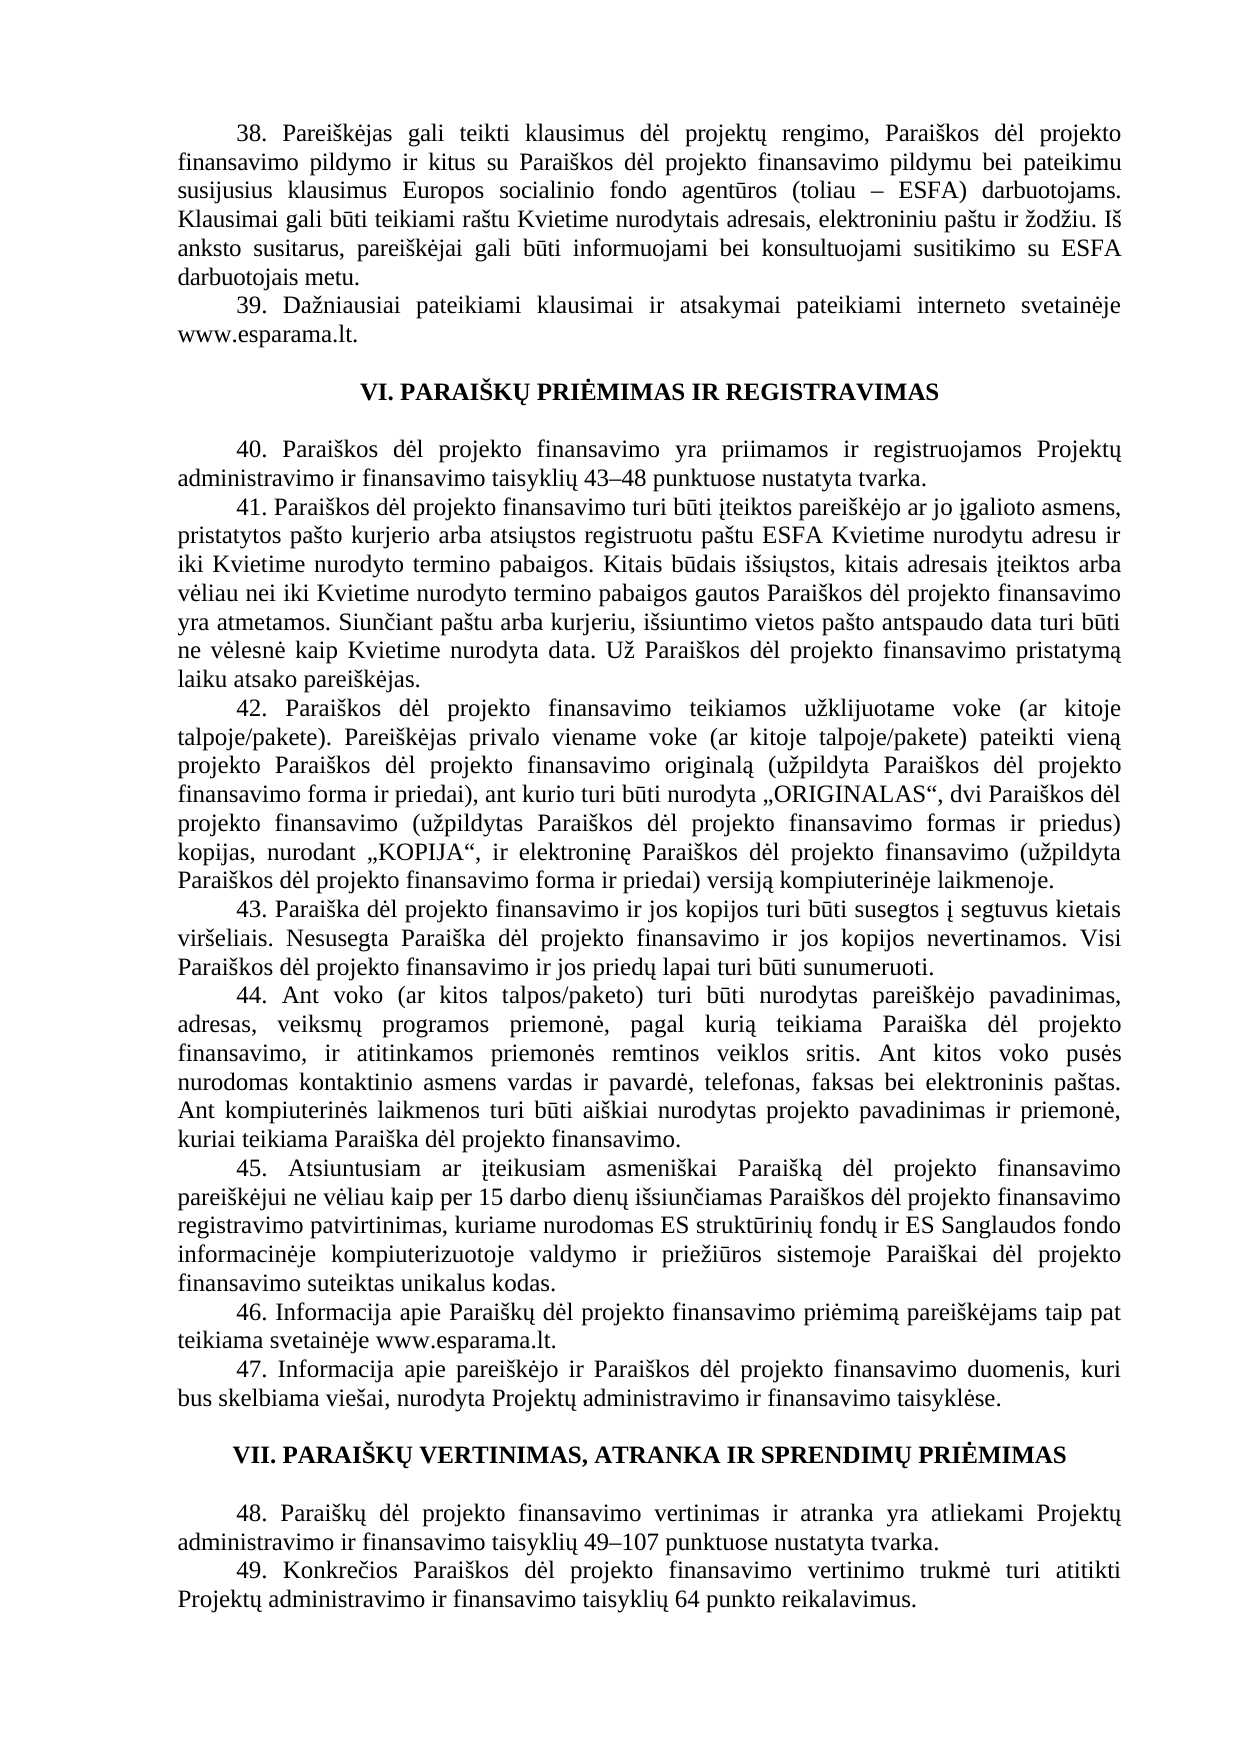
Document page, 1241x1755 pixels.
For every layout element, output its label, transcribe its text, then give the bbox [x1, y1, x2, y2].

text 44. Ant voko (ar kitos talpos/paketo) turi būti nurodytas pareiškėjo pavadinimas, adresas, veiksmų programos priemonė, pagal kurią teikiama Paraiška dėl projekto finansavimo, ir atitinkamos priemonės remtinos veiklos sritis. Ant kitos voko pusės nurodomas kontaktinio asmens vardas ir pavardė, telefonas, faksas bei elektroninis paštas. Ant kompiuterinės laikmenos turi būti aiškiai nurodytas projekto pavadinimas ir priemonė, kuriai teikiama Paraiška dėl projekto finansavimo. [177, 981, 1122, 1153]
text 40. Paraiškos dėl projekto finansavimo yra priimamos ir registruojamos Projektų administravimo ir finansavimo taisyklių 43–48 punktuose nustatyta tvarka. [177, 434, 1122, 492]
text 38. Pareiškėjas gali teikti klausimus dėl projektų rengimo, Paraiškos dėl projekto finansavimo pildymo ir kitus su Paraiškos dėl projekto finansavimo pildymu bei pateikimu susijusius klausimus Europos socialinio fondo agentūros (toliau – ESFA) darbuotojams. Klausimai gali būti teikiami raštu Kvietime nurodytais adresais, elektroniniu paštu ir žodžiu. Iš anksto susitarus, pareiškėjai gali būti informuojami bei konsultuojami susitikimo su ESFA darbuotojais metu. [177, 118, 1122, 291]
text 43. Paraiška dėl projekto finansavimo ir jos kopijos turi būti susegtos į segtuvus kietais viršeliais. Nesusegta Paraiška dėl projekto finansavimo ir jos kopijos nevertinamos. Visi Paraiškos dėl projekto finansavimo ir jos priedų lapai turi būti sunumeruoti. [177, 894, 1122, 981]
text 46. Informacija apie Paraiškų dėl projekto finansavimo priėmimą pareiškėjams taip pat teikiama svetainėje www.esparama.lt. [177, 1297, 1122, 1354]
text 49. Konkrečios Paraiškos dėl projekto finansavimo vertinimo trukmė turi atitikti Projektų administravimo ir finansavimo taisyklių 64 punkto reikalavimus. [177, 1556, 1122, 1613]
text 45. Atsiuntusiam ar įteikusiam asmeniškai Paraišką dėl projekto finansavimo pareiškėjui ne vėliau kaip per 15 darbo dienų išsiunčiamas Paraiškos dėl projekto finansavimo registravimo patvirtinimas, kuriame nurodomas ES struktūrinių fondų ir ES Sanglaudos fondo informacinėje kompiuterizuotoje valdymo ir priežiūros sistemoje Paraiškai dėl projekto finansavimo suteiktas unikalus kodas. [177, 1153, 1122, 1297]
text VI. PARAIŠKŲ PRIĖMIMAS IR REGISTRAVIMAS [177, 377, 1122, 406]
text 48. Paraiškų dėl projekto finansavimo vertinimas ir atranka yra atliekami Projektų administravimo ir finansavimo taisyklių 49–107 punktuose nustatyta tvarka. [177, 1498, 1122, 1556]
text 41. Paraiškos dėl projekto finansavimo turi būti įteiktos pareiškėjo ar jo įgalioto asmens, pristatytos pašto kurjerio arba atsiųstos registruotu paštu ESFA Kvietime nurodytu adresu ir iki Kvietime nurodyto termino pabaigos. Kitais būdais išsiųstos, kitais adresais įteiktos arba vėliau nei iki Kvietime nurodyto termino pabaigos gautos Paraiškos dėl projekto finansavimo yra atmetamos. Siunčiant paštu arba kurjeriu, išsiuntimo vietos pašto antspaudo data turi būti ne vėlesnė kaip Kvietime nurodyta data. Už Paraiškos dėl projekto finansavimo pristatymą laiku atsako pareiškėjas. [177, 492, 1122, 693]
text 47. Informacija apie pareiškėjo ir Paraiškos dėl projekto finansavimo duomenis, kuri bus skelbiama viešai, nurodyta Projektų administravimo ir finansavimo taisyklėse. [177, 1354, 1122, 1412]
text 42. Paraiškos dėl projekto finansavimo teikiamos užklijuotame voke (ar kitoje talpoje/pakete). Pareiškėjas privalo viename voke (ar kitoje talpoje/pakete) pateikti vieną projekto Paraiškos dėl projekto finansavimo originalą (užpildyta Paraiškos dėl projekto finansavimo forma ir priedai), ant kurio turi būti nurodyta „ORIGINALAS“, dvi Paraiškos dėl projekto finansavimo (užpildytas Paraiškos dėl projekto finansavimo formas ir priedus) kopijas, nurodant „KOPIJA“, ir elektroninę Paraiškos dėl projekto finansavimo (užpildyta Paraiškos dėl projekto finansavimo forma ir priedai) versiją kompiuterinėje laikmenoje. [177, 693, 1122, 894]
text VII. PARAIŠKŲ VERTINIMAS, ATRANKA IR SPRENDIMŲ PRIĖMIMAS [177, 1441, 1122, 1469]
text 39. Dažniausiai pateikiami klausimai ir atsakymai pateikiami interneto svetainėje www.esparama.lt. [177, 291, 1122, 348]
